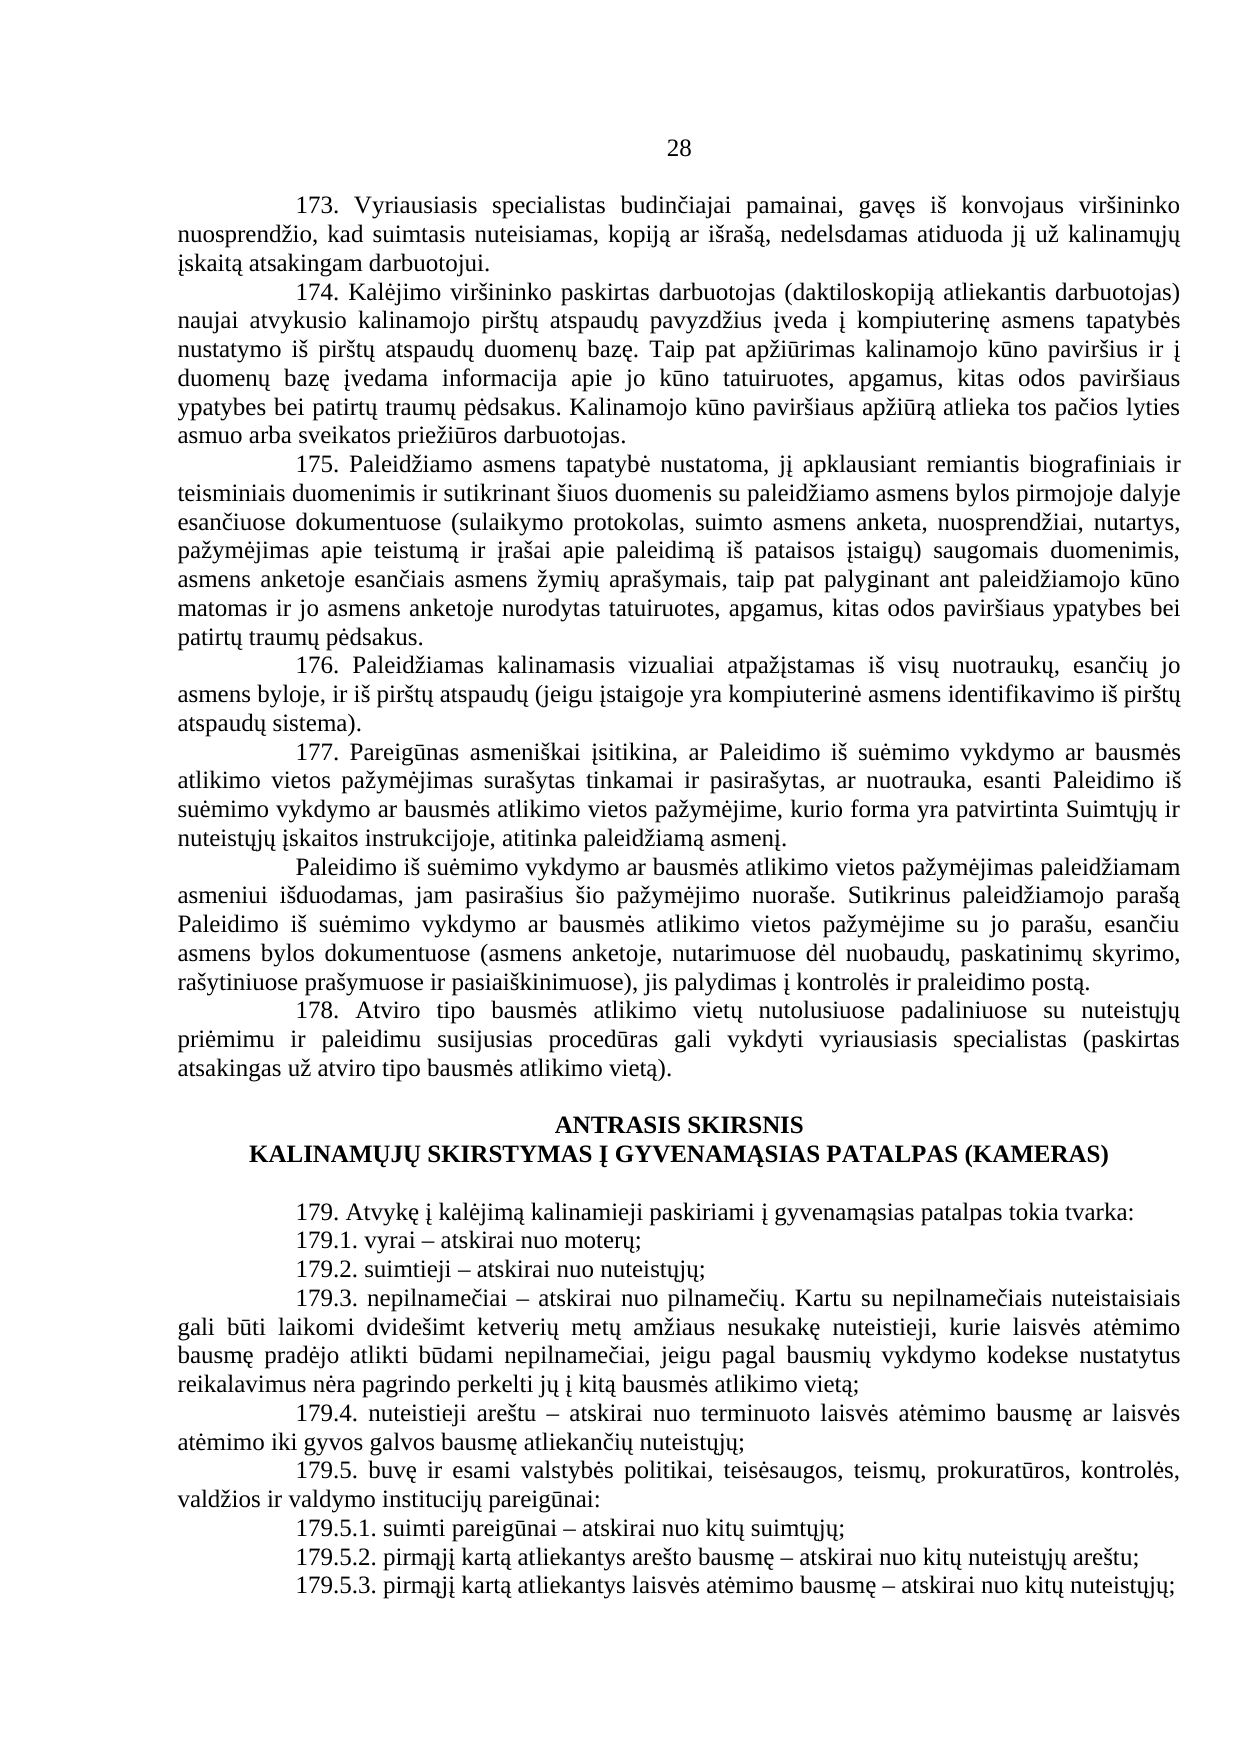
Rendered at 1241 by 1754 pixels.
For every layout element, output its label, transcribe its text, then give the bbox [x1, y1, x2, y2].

text 174. Kalėjimo viršininko paskirtas darbuotojas (daktiloskopiją atliekantis darbuotojas) naujai atvykusio kalinamojo pirštų atspaudų pavyzdžius įveda į kompiuterinę asmens tapatybės nustatymo iš pirštų atspaudų duomenų bazę. Taip pat apžiūrimas kalinamojo kūno paviršius ir į duomenų bazę įvedama informacija apie jo kūno tatuiruotes, apgamus, kitas odos paviršiaus ypatybes bei patirtų traumų pėdsakus. Kalinamojo kūno paviršiaus apžiūrą atlieka tos pačios lyties asmuo arba sveikatos priežiūros darbuotojas. [177, 277, 1181, 449]
text 179.5.2. pirmąjį kartą atliekantys arešto bausmę – atskirai nuo kitų nuteistųjų areštu; [177, 1542, 1181, 1570]
text 179.4. nuteistieji areštu – atskirai nuo terminuoto laisvės atėmimo bausmę ar laisvės atėmimo iki gyvos galvos bausmę atliekančių nuteistųjų; [177, 1398, 1181, 1455]
text 179. Atvykę į kalėjimą kalinamieji paskiriami į gyvenamąsias patalpas tokia tvarka: [177, 1197, 1181, 1225]
text 179.5. buvę ir esami valstybės politikai, teisėsaugos, teismų, prokuratūros, kontrolės, valdžios ir valdymo institucijų pareigūnai: [177, 1455, 1181, 1513]
text 173. Vyriausiasis specialistas budinčiajai pamainai, gavęs iš konvojaus viršininko nuosprendžio, kad suimtasis nuteisiamas, kopiją ar išrašą, nedelsdamas atiduoda jį už kalinamųjų įskaitą atsakingam darbuotojui. [177, 190, 1181, 277]
text 175. Paleidžiamo asmens tapatybė nustatoma, jį apklausiant remiantis biografiniais ir teisminiais duomenimis ir sutikrinant šiuos duomenis su paleidžiamo asmens bylos pirmojoje dalyje esančiuose dokumentuose (sulaikymo protokolas, suimto asmens anketa, nuosprendžiai, nutartys, pažymėjimas apie teistumą ir įrašai apie paleidimą iš pataisos įstaigų) saugomais duomenimis, asmens anketoje esančiais asmens žymių aprašymais, taip pat palyginant ant paleidžiamojo kūno matomas ir jo asmens anketoje nurodytas tatuiruotes, apgamus, kitas odos paviršiaus ypatybes bei patirtų traumų pėdsakus. [177, 449, 1181, 650]
text 176. Paleidžiamas kalinamasis vizualiai atpažįstamas iš visų nuotraukų, esančių jo asmens byloje, ir iš pirštų atspaudų (jeigu įstaigoje yra kompiuterinė asmens identifikavimo iš pirštų atspaudų sistema). [177, 650, 1181, 737]
text 178. Atviro tipo bausmės atlikimo vietų nutolusiuose padaliniuose su nuteistųjų priėmimu ir paleidimu susijusias procedūras gali vykdyti vyriausiasis specialistas (paskirtas atsakingas už atviro tipo bausmės atlikimo vietą). [177, 995, 1181, 1082]
text KALINAMŲJŲ SKIRSTYMAS Į GYVENAMĄSIAS PATALPAS (KAMERAS) [177, 1139, 1181, 1168]
text 179.1. vyrai – atskirai nuo moterų; [177, 1225, 1181, 1254]
text 179.5.1. suimti pareigūnai – atskirai nuo kitų suimtųjų; [177, 1513, 1181, 1542]
text 177. Pareigūnas asmeniškai įsitikina, ar Paleidimo iš suėmimo vykdymo ar bausmės atlikimo vietos pažymėjimas surašytas tinkamai ir pasirašytas, ar nuotrauka, esanti Paleidimo iš suėmimo vykdymo ar bausmės atlikimo vietos pažymėjime, kurio forma yra patvirtinta Suimtųjų ir nuteistųjų įskaitos instrukcijoje, atitinka paleidžiamą asmenį. [177, 737, 1181, 852]
text 179.5.3. pirmąjį kartą atliekantys laisvės atėmimo bausmę – atskirai nuo kitų nuteistųjų; [177, 1570, 1181, 1599]
text Paleidimo iš suėmimo vykdymo ar bausmės atlikimo vietos pažymėjimas paleidžiamam asmeniui išduodamas, jam pasirašius šio pažymėjimo nuoraše. Sutikrinus paleidžiamojo parašą Paleidimo iš suėmimo vykdymo ar bausmės atlikimo vietos pažymėjime su jo parašu, esančiu asmens bylos dokumentuose (asmens anketoje, nutarimuose dėl nuobaudų, paskatinimų skyrimo, rašytiniuose prašymuose ir pasiaiškinimuose), jis palydimas į kontrolės ir praleidimo postą. [177, 852, 1181, 995]
text ANTRASIS SKIRSNIS [177, 1110, 1181, 1139]
text 179.2. suimtieji – atskirai nuo nuteistųjų; [177, 1254, 1181, 1283]
text 179.3. nepilnamečiai – atskirai nuo pilnamečių. Kartu su nepilnamečiais nuteistaisiais gali būti laikomi dvidešimt ketverių metų amžiaus nesukakę nuteistieji, kurie laisvės atėmimo bausmę pradėjo atlikti būdami nepilnamečiai, jeigu pagal bausmių vykdymo kodekse nustatytus reikalavimus nėra pagrindo perkelti jų į kitą bausmės atlikimo vietą; [177, 1283, 1181, 1398]
